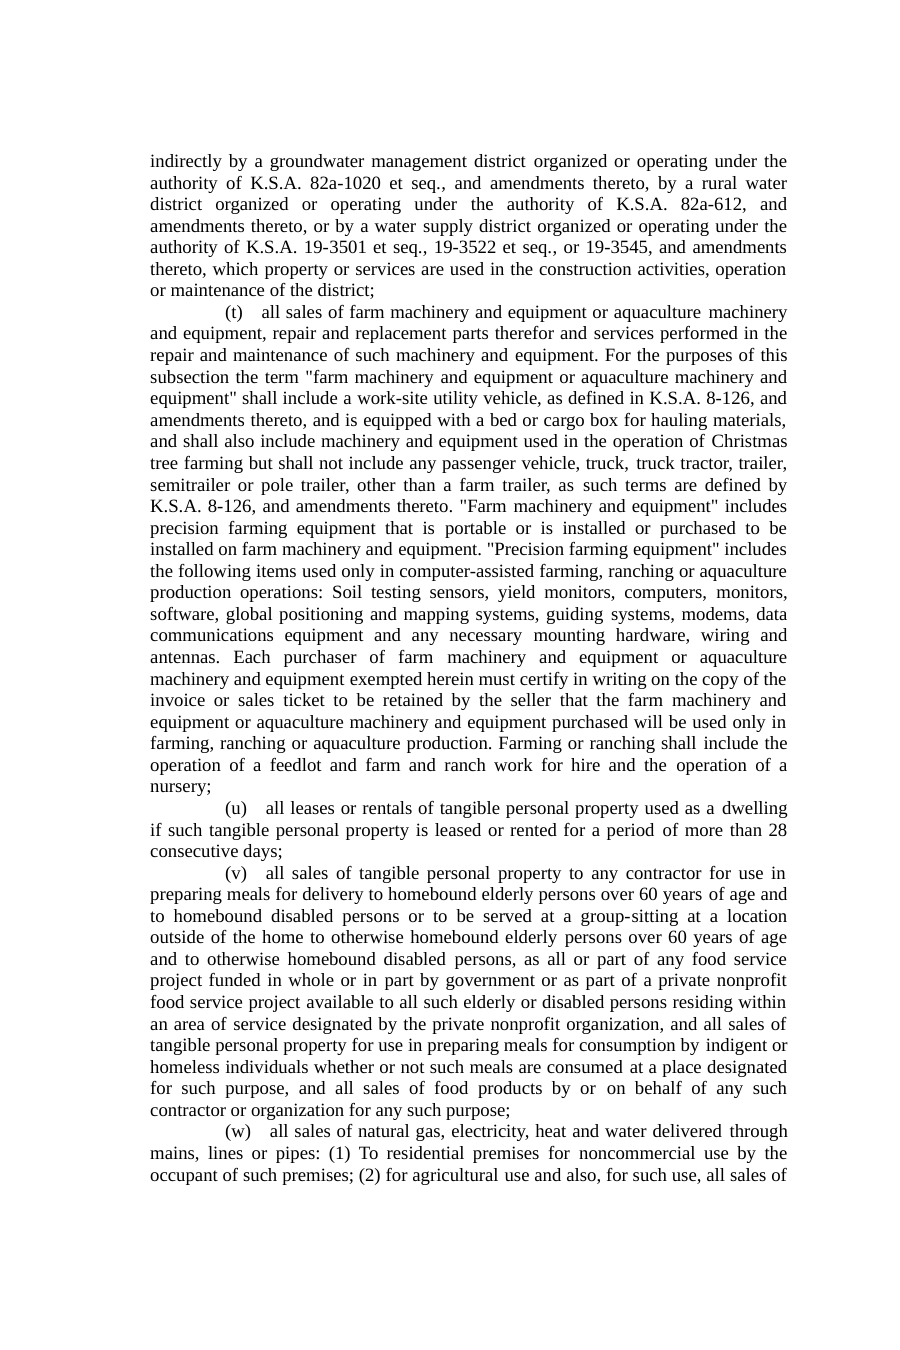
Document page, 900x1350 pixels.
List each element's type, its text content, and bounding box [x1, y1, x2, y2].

text (t) all sales of farm machinery and equipment or aquaculture machinery and equipment, repair and replacement parts therefor and services performed in the repair and maintenance of such machinery and equipment. For the purposes of this subsection the term "farm machinery and equipment or aquaculture machinery and equipment" shall include a work-site utility vehicle, as defined in K.S.A. 8-126, and amendments thereto, and is equipped with a bed or cargo box for hauling materials, and shall also include machinery and equipment used in the operation of Christmas tree farming but shall not include any passenger vehicle, truck, truck tractor, trailer, semitrailer or pole trailer, other than a farm trailer, as such terms are defined by K.S.A. 8-126, and amendments thereto. "Farm machinery and equipment" includes precision farming equipment that is portable or is installed or purchased to be installed on farm machinery and equipment. "Precision farming equipment" includes the following items used only in computer-assisted farming, ranching or aquaculture production operations: Soil testing sensors, yield monitors, computers, monitors, software, global positioning and mapping systems, guiding systems, modems, data communications equipment and any necessary mounting hardware, wiring and antennas. Each purchaser of farm machinery and equipment or aquaculture machinery and equipment exempted herein must certify in writing on the copy of the invoice or sales ticket to be retained by the seller that the farm machinery and equipment or aquaculture machinery and equipment purchased will be used only in farming, ranching or aquaculture production. Farming or ranching shall include the operation of a feedlot and farm and ranch work for hire and the operation of a nursery; [150, 301, 787, 797]
text indirectly by a groundwater management district organized or operating under the authority of K.S.A. 82a-1020 et seq., and amendments thereto, by a rural water district organized or operating under the authority of K.S.A. 82a-612, and amendments thereto, or by a water supply district organized or operating under the authority of K.S.A. 19-3501 et seq., 19-3522 et seq., or 19-3545, and amendments thereto, which property or services are used in the construction activities, operation or maintenance of the district; [150, 150, 787, 301]
text (u) all leases or rentals of tangible personal property used as a dwelling if such tangible personal property is leased or rented for a period of more than 28 consecutive days; [150, 797, 787, 862]
text (v) all sales of tangible personal property to any contractor for use in preparing meals for delivery to homebound elderly persons over 60 years of age and to homebound disabled persons or to be served at a group-sitting at a location outside of the home to otherwise homebound elderly persons over 60 years of age and to otherwise homebound disabled persons, as all or part of any food service project funded in whole or in part by government or as part of a private nonprofit food service project available to all such elderly or disabled persons residing within an area of service designated by the private nonprofit organization, and all sales of tangible personal property for use in preparing meals for consumption by indigent or homeless individuals whether or not such meals are consumed at a place designated for such purpose, and all sales of food products by or on behalf of any such contractor or organization for any such purpose; [150, 862, 787, 1120]
text (w) all sales of natural gas, electricity, heat and water delivered through mains, lines or pipes: (1) To residential premises for noncommercial use by the occupant of such premises; (2) for agricultural use and also, for such use, all sales of [150, 1120, 787, 1185]
